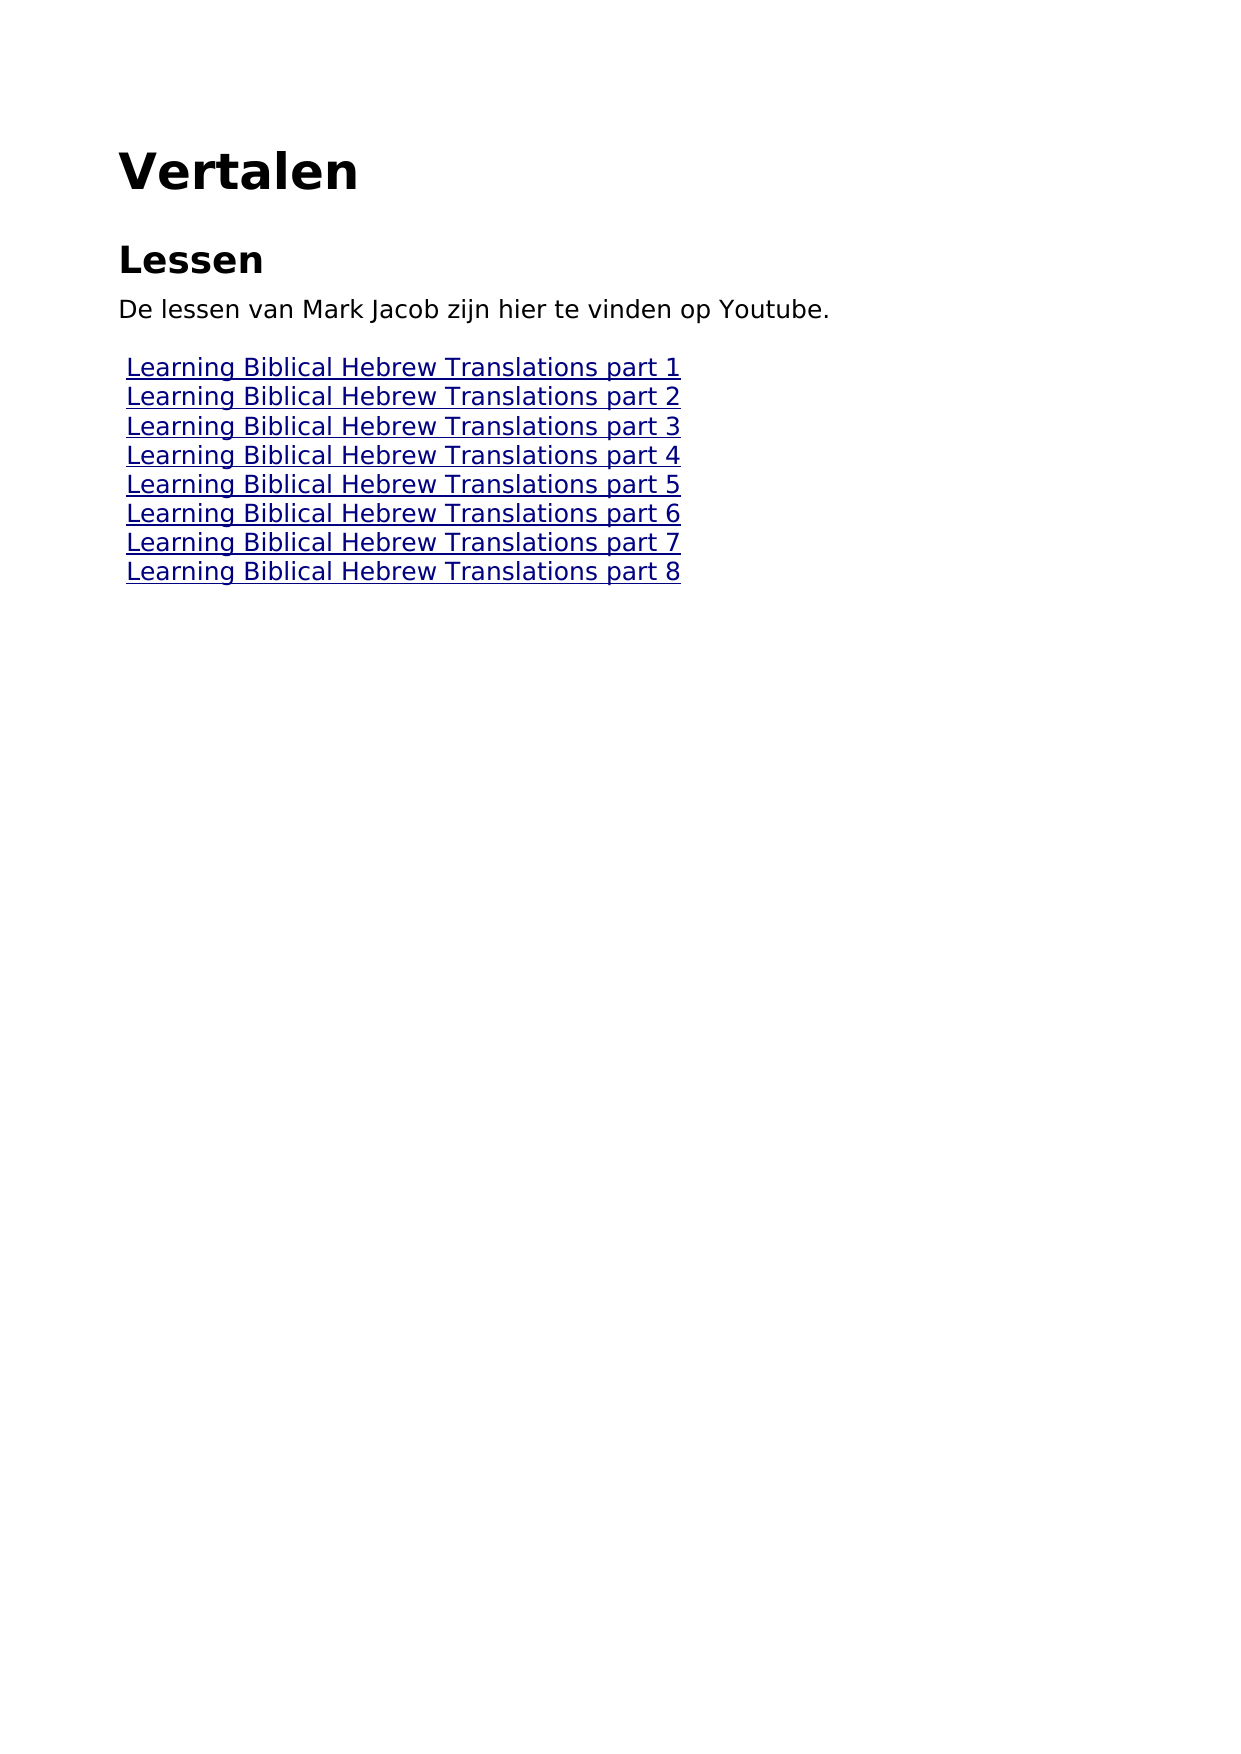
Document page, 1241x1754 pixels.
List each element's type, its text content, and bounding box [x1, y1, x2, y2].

subtitle Lessen [118, 239, 1122, 282]
subtitle Vertalen [118, 143, 1122, 201]
text De lessen van Mark Jacob zijn hier te vinden op Youtube. Learning Biblical Hebrew Translations part 1 Learning Biblical Hebrew Translations part 2 Learning Biblical Hebrew Translations part 3 Learning Biblical Hebrew Translations part 4 Learning Biblical Hebrew Translations part 5 Learning Biblical Hebrew Translations part 6 Learning Biblical Hebrew Translations part 7 Learning Biblical Hebrew Translations part 8 [118, 295, 1122, 616]
